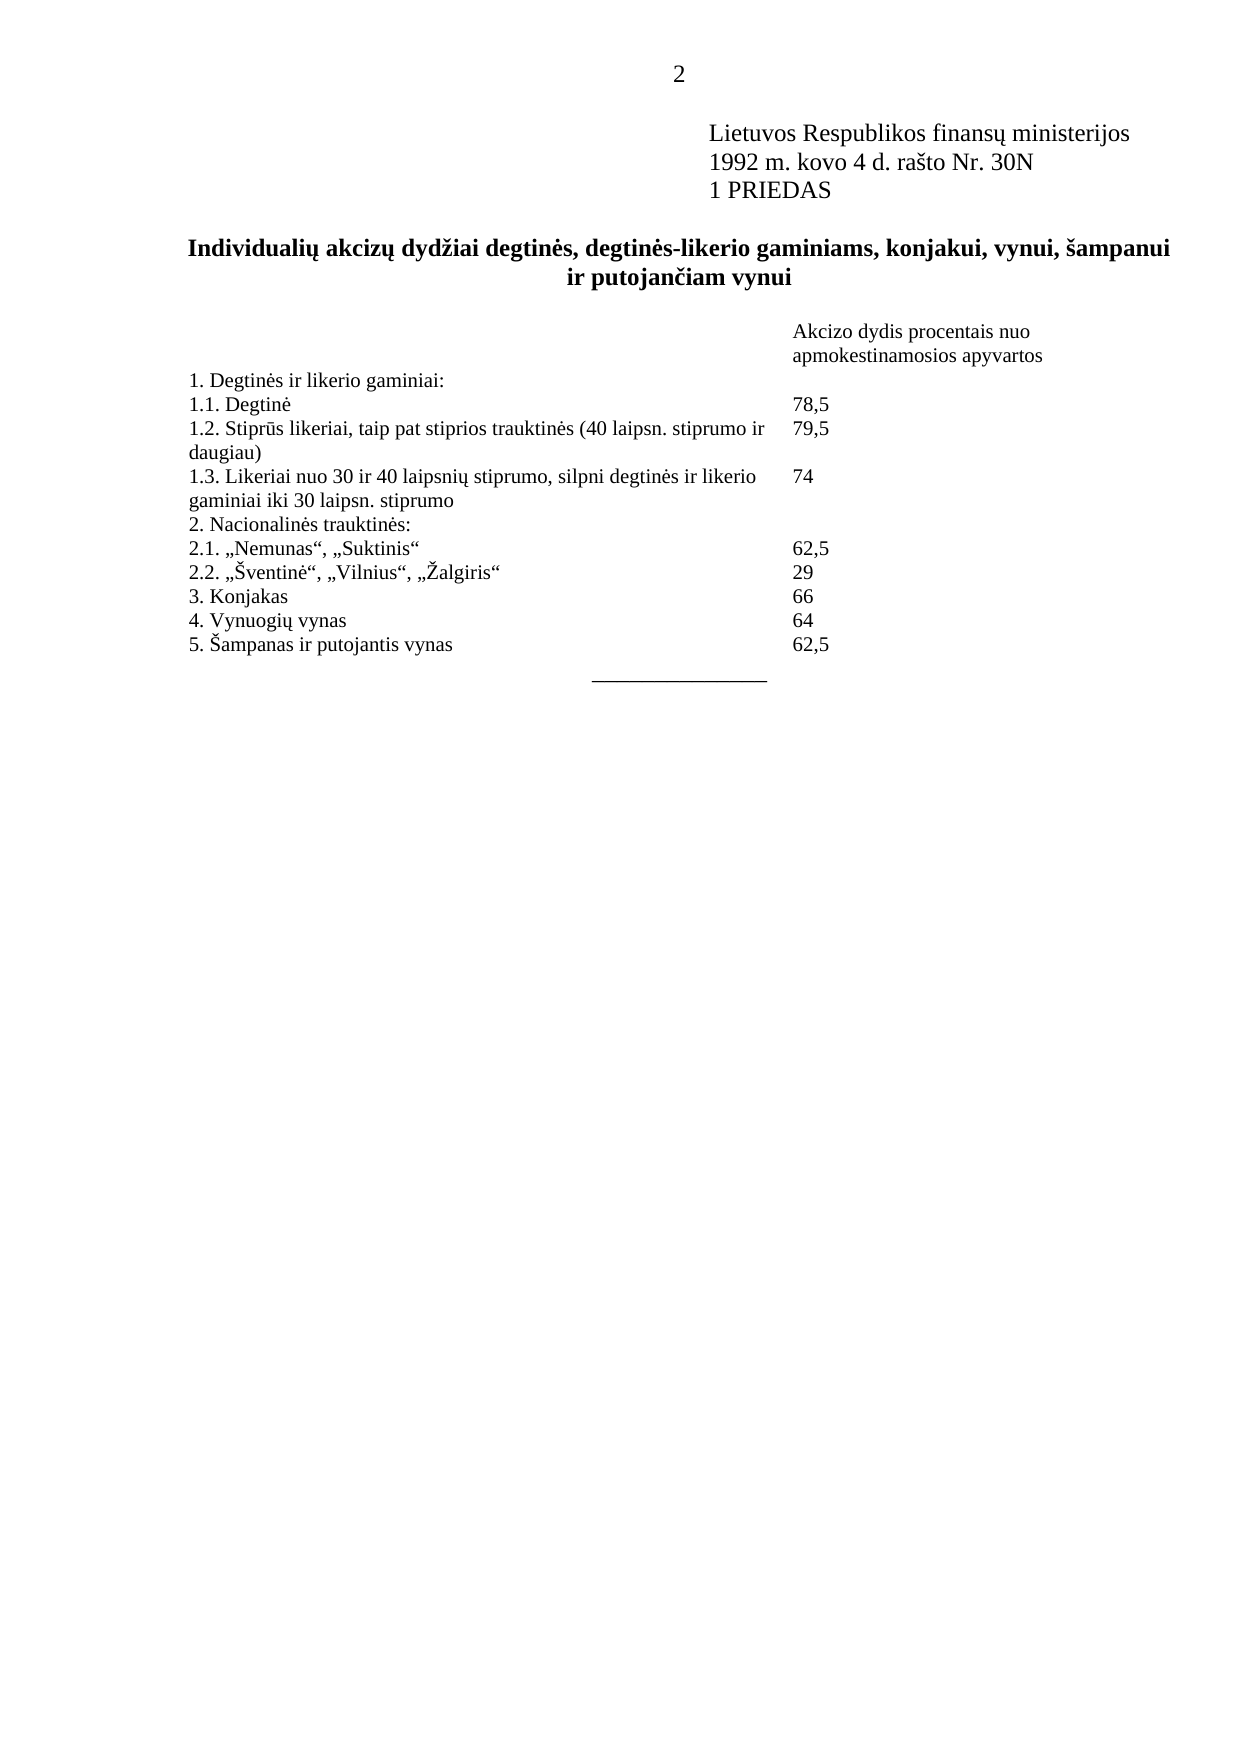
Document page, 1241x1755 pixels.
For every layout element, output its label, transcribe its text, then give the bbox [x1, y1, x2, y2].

table_cell 1. Degtinės ir likerio gaminiai: [177, 368, 781, 392]
table_cell 1.3. Likeriai nuo 30 ir 40 laipsnių stiprumo, silpni degtinės ir likerio gaminiai iki 30 laipsn. stiprumo [177, 464, 781, 512]
table_header [177, 319, 781, 367]
text 1 PRIEDAS [177, 176, 1181, 204]
table_cell 78,5 [781, 392, 1181, 416]
text 1992 m. kovo 4 d. rašto Nr. 30N [177, 147, 1181, 176]
table_cell 62,5 [781, 632, 1181, 656]
text Individualių akcizų dydžiai degtinės, degtinės-likerio gaminiams, konjakui, vynui, šampanui ir putojančiam vynui [177, 233, 1181, 291]
table_cell 2.1. „Nemunas“, „Suktinis“ [177, 536, 781, 560]
table_cell [781, 512, 1181, 536]
table_cell 1.2. Stiprūs likeriai, taip pat stiprios trauktinės (40 laipsn. stiprumo ir daugiau) [177, 416, 781, 464]
table_cell 2.2. „Šventinė“, „Vilnius“, „Žalgiris“ [177, 560, 781, 584]
table_header Akcizo dydis procentais nuo apmokestinamosios apyvartos [781, 319, 1181, 367]
table_cell 4. Vynuogių vynas [177, 608, 781, 632]
table_cell 3. Konjakas [177, 584, 781, 608]
table_cell 62,5 [781, 536, 1181, 560]
table_cell 2. Nacionalinės trauktinės: [177, 512, 781, 536]
table_cell 79,5 [781, 416, 1181, 464]
text ______________ [177, 656, 1181, 685]
text Lietuvos Respublikos finansų ministerijos [177, 118, 1181, 147]
table_cell 5. Šampanas ir putojantis vynas [177, 632, 781, 656]
table_cell 1.1. Degtinė [177, 392, 781, 416]
table_cell [781, 368, 1181, 392]
table_cell 66 [781, 584, 1181, 608]
table_cell 29 [781, 560, 1181, 584]
table_cell 64 [781, 608, 1181, 632]
table_cell 74 [781, 464, 1181, 512]
